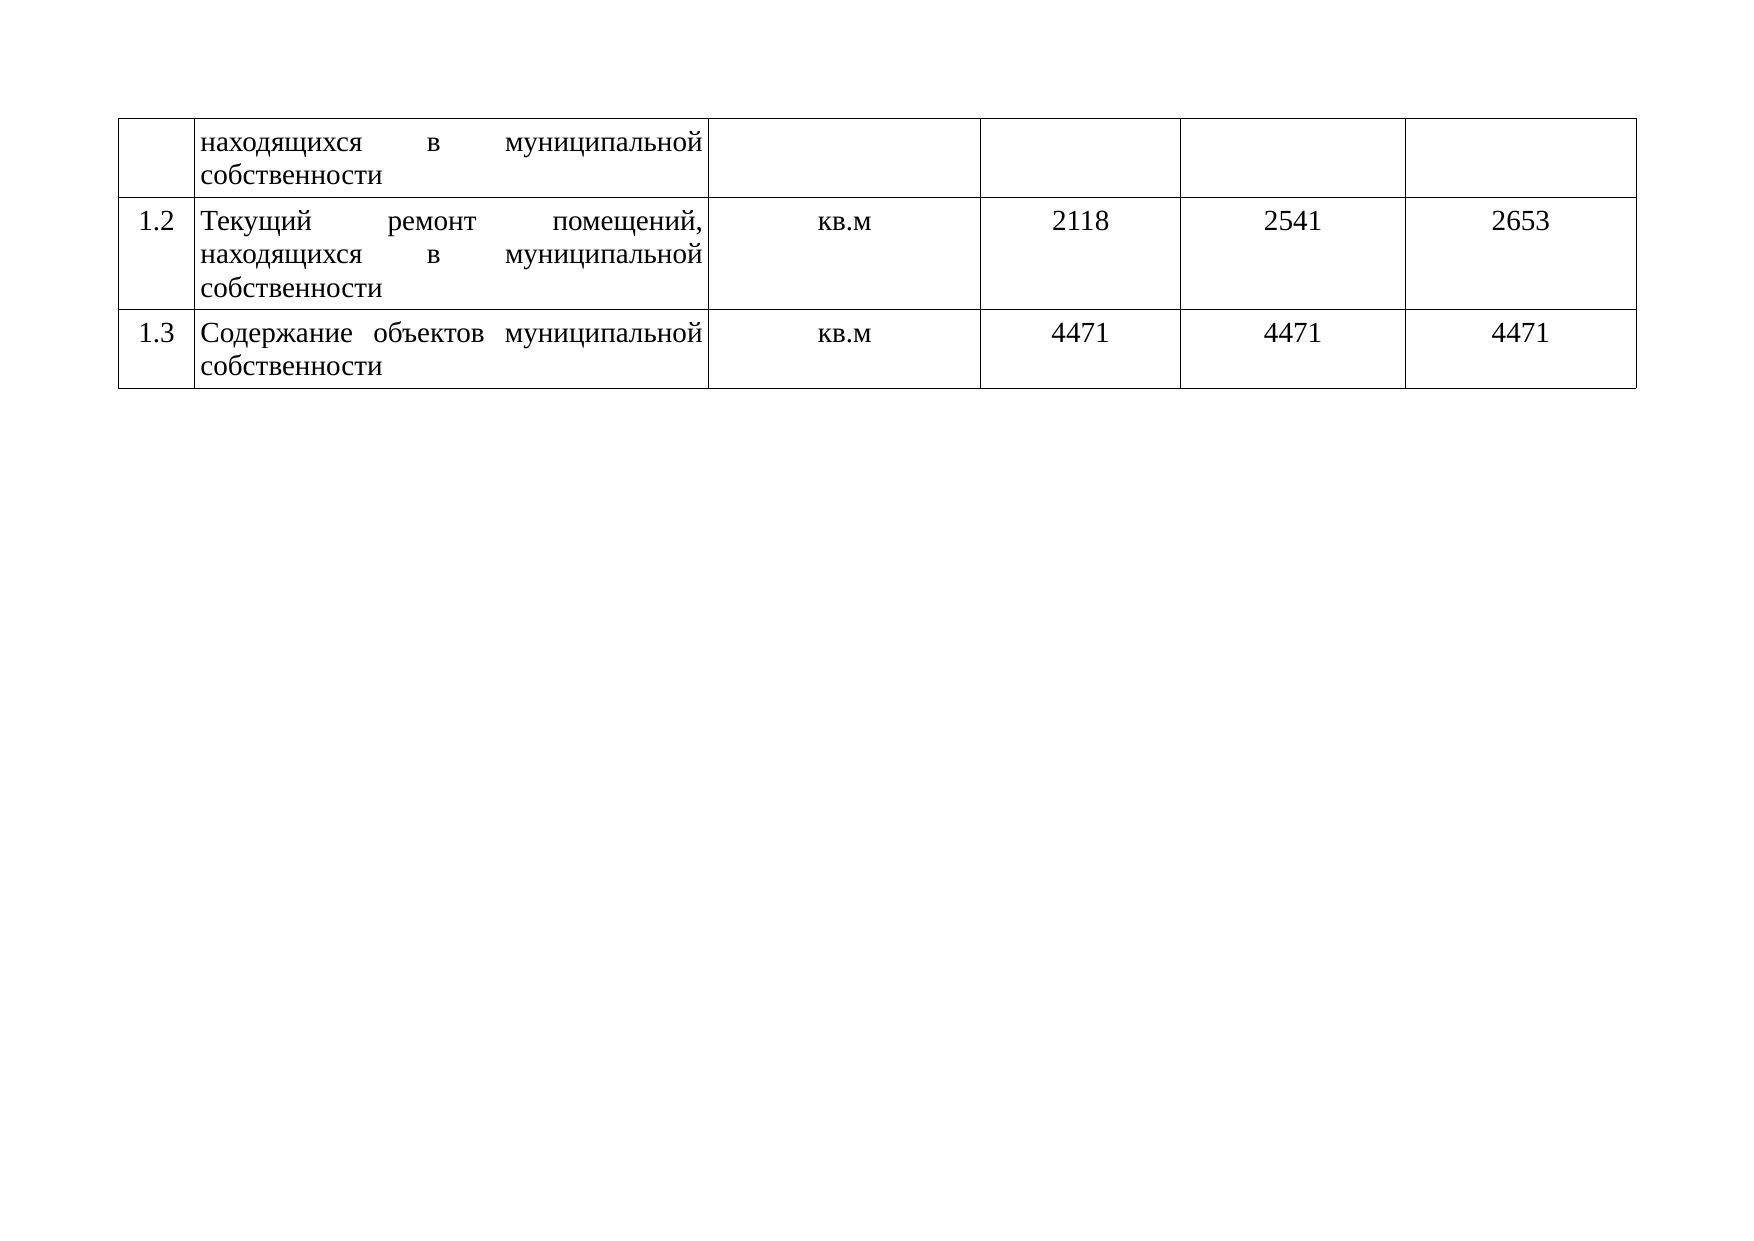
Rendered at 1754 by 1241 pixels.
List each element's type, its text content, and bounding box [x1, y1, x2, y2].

table_cell [1181, 119, 1405, 197]
table_cell 2118 [981, 198, 1180, 309]
table_cell [709, 119, 980, 197]
table_cell Содержание объектов муниципальной собственности [195, 310, 708, 388]
table_cell 2541 [1181, 198, 1405, 309]
table_cell 4471 [981, 310, 1180, 388]
table_cell 2653 [1406, 198, 1636, 309]
table_cell 1.2 [119, 198, 194, 309]
table_cell [1406, 119, 1636, 197]
table_cell [981, 119, 1180, 197]
table_cell кв.м [709, 310, 980, 388]
table_cell Текущий ремонт помещений, находящихся в муниципальной собственности [195, 198, 708, 309]
table_cell кв.м [709, 198, 980, 309]
table_cell 4471 [1406, 310, 1636, 388]
table_cell 1.3 [119, 310, 194, 388]
table_cell [119, 119, 194, 197]
table_cell 4471 [1181, 310, 1405, 388]
table_cell находящихся в муниципальной собственности [195, 119, 708, 197]
